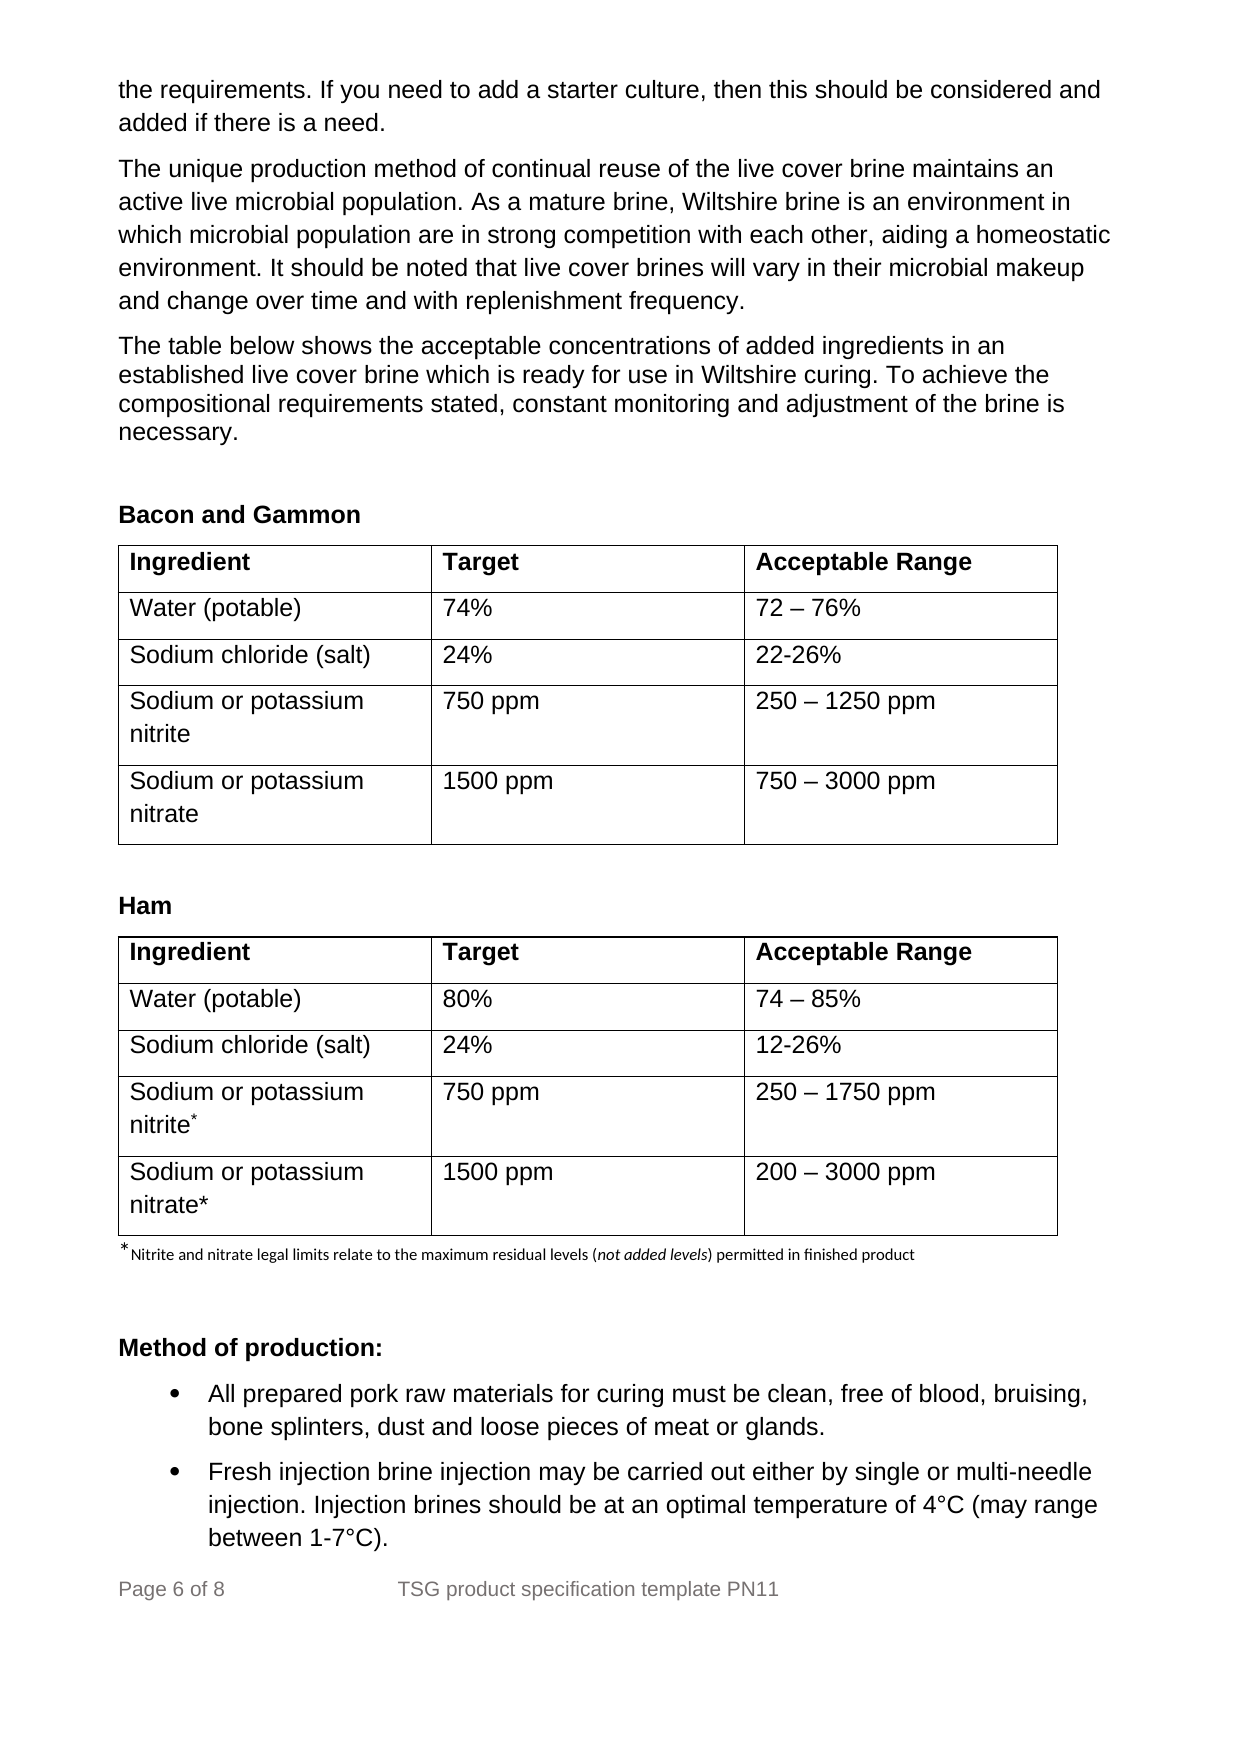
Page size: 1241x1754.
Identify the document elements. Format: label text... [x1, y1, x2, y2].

table_header Ingredient [119, 546, 431, 592]
table_cell Water (potable) [119, 984, 431, 1029]
table_cell 74% [432, 593, 744, 638]
table_cell Sodium or potassium nitrate [119, 766, 431, 844]
table_cell 750 ppm [432, 686, 744, 765]
table_header Acceptable Range [745, 546, 1057, 592]
text *Nitrite and nitrate legal limits relate to the maximum residual levels (not added levels) permitted in finished product [118, 1236, 1122, 1267]
table_cell Sodium or potassium nitrite* [119, 1077, 431, 1156]
list Fresh injection brine injection may be carried out either by single or multi-needle injection. Injection brines should be at an optimal temperature of 4°C (may range between 1-7°C). [170, 1457, 1122, 1552]
table_header Target [432, 546, 744, 592]
table_header Acceptable Range [745, 938, 1057, 983]
table_cell Sodium chloride (salt) [119, 1031, 431, 1076]
table_cell 750 – 3000 ppm [745, 766, 1057, 844]
table_cell 250 – 1250 ppm [745, 686, 1057, 765]
text the requirements. If you need to add a starter culture, then this should be considered and added if there is a need. [118, 75, 1122, 137]
table_header Target [432, 938, 744, 983]
table_cell 200 – 3000 ppm [745, 1157, 1057, 1235]
table_cell Water (potable) [119, 593, 431, 638]
table_cell 22-26% [745, 640, 1057, 685]
table_cell 1500 ppm [432, 1157, 744, 1235]
table_cell Sodium chloride (salt) [119, 640, 431, 685]
table_cell Sodium or potassium nitrate* [119, 1157, 431, 1235]
table_cell 24% [432, 640, 744, 685]
table_cell 12-26% [745, 1031, 1057, 1076]
text Method of production: [118, 1333, 1122, 1362]
text The unique production method of continual reuse of the live cover brine maintains an active live microbial population. As a mature brine, Wiltshire brine is an environment in which microbial population are in strong competition with each other, aiding a homeostatic environment. It should be noted that live cover brines will vary in their microbial makeup and change over time and with replenishment frequency. [118, 153, 1122, 314]
table_cell 250 – 1750 ppm [745, 1077, 1057, 1156]
table_cell 24% [432, 1031, 744, 1076]
table_cell 74 – 85% [745, 984, 1057, 1029]
table_cell 80% [432, 984, 744, 1029]
text The table below shows the acceptable concentrations of added ingredients in an established live cover brine which is ready for use in Wiltshire curing. To achieve the compositional requirements stated, constant monitoring and adjustment of the brine is necessary. [118, 331, 1122, 446]
table_header Ingredient [119, 938, 431, 983]
list Ham [118, 891, 1122, 919]
table_cell 72 – 76% [745, 593, 1057, 638]
list All prepared pork raw materials for curing must be clean, free of blood, bruising, bone splinters, dust and loose pieces of meat or glands. [170, 1379, 1122, 1441]
table_cell 1500 ppm [432, 766, 744, 844]
list Bacon and Gammon [118, 500, 1122, 529]
table_cell Sodium or potassium nitrite [119, 686, 431, 765]
table_cell 750 ppm [432, 1077, 744, 1156]
